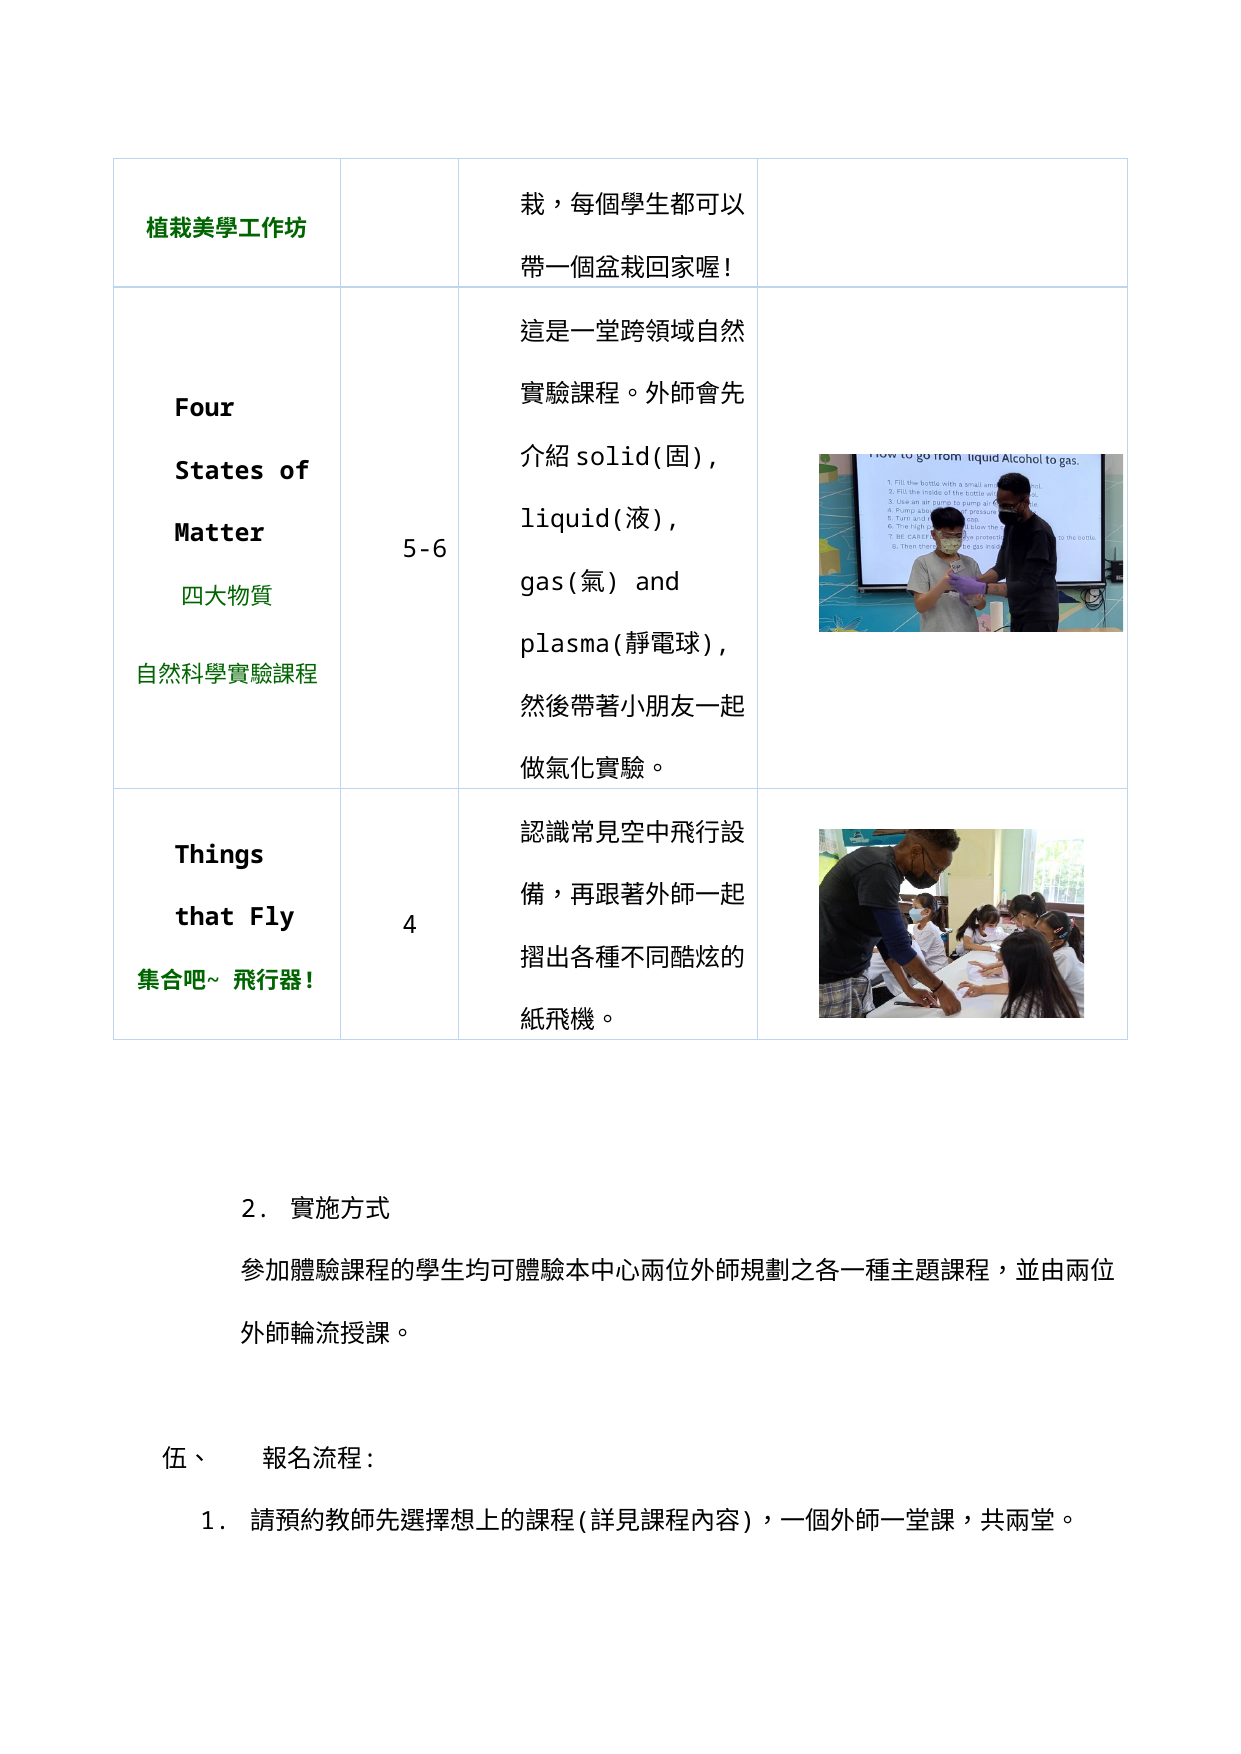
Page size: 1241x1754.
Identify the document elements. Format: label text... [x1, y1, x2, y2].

table_cell 認識常見空中飛行設備，再跟著外師一起摺出各種不同酷炫的紙飛機。 [459, 789, 757, 1038]
list 實施方式 [241, 1164, 1128, 1227]
table_cell [341, 159, 458, 286]
text 參加體驗課程的學生均可體驗本中心兩位外師規劃之各一種主題課程，並由兩位外師輪流授課。 [241, 1227, 1128, 1352]
list 請預約教師先選擇想上的課程(詳見課程內容)，一個外師一堂課，共兩堂。 [200, 1477, 1128, 1539]
table_cell 這是一堂跨領域自然實驗課程。外師會先介紹solid(固), liquid(液), gas(氣) and plasma(靜電球), 然後帶著小朋友一起做氣化實驗。 [459, 288, 757, 787]
table_cell Four States of Matter 四大物質 自然科學實驗課程 [114, 288, 340, 787]
list 報名流程: [162, 1414, 1128, 1477]
table_cell 4 [341, 789, 458, 1038]
table_cell 5-6 [341, 288, 458, 787]
table_cell Things that Fly 集合吧~ 飛行器! [114, 789, 340, 1038]
table_cell [758, 288, 1127, 787]
table_cell 栽，每個學生都可以帶一個盆栽回家喔! [459, 159, 757, 286]
table_cell [758, 159, 1127, 286]
table_cell 植栽美學工作坊 [114, 159, 340, 286]
table_cell [758, 789, 1127, 1038]
